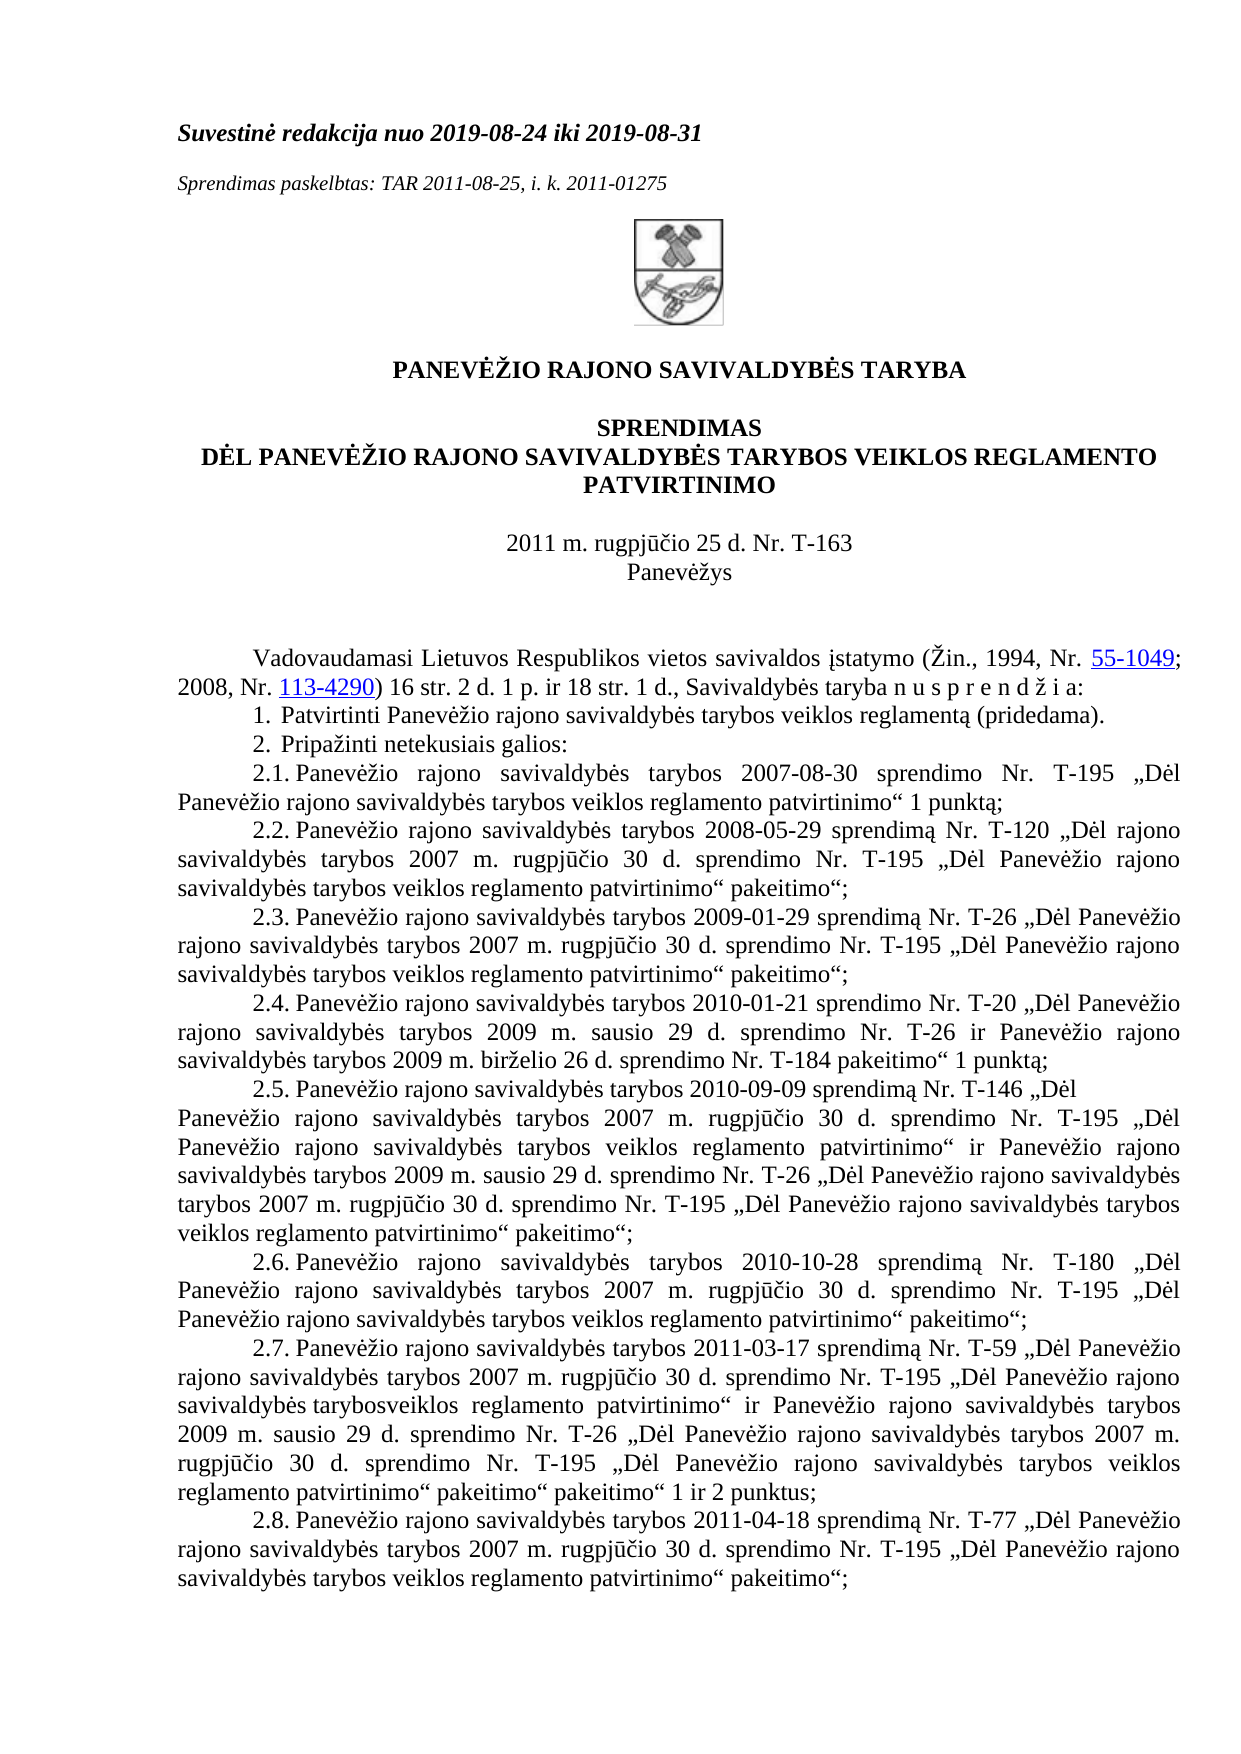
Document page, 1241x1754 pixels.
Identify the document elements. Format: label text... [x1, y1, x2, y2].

text 2.1. Panevėžio rajono savivaldybės tarybos 2007-08-30 sprendimo Nr. T-195 „Dėl Panevėžio rajono savivaldybės tarybos veiklos reglamento patvirtinimo“ 1 punktą; [177, 758, 1181, 816]
text 2.8. Panevėžio rajono savivaldybės tarybos 2011-04-18 sprendimą Nr. T-77 „Dėl Panevėžio rajono savivaldybės tarybos 2007 m. rugpjūčio 30 d. sprendimo Nr. T-195 „Dėl Panevėžio rajono savivaldybės tarybos veiklos reglamento patvirtinimo“ pakeitimo“; [177, 1506, 1181, 1592]
text PANEVĖŽIO RAJONO SAVIVALDYBĖS TARYBA [177, 356, 1181, 384]
text DĖL PANEVĖŽIO RAJONO SAVIVALDYBĖS TARYBOS VEIKLOS REGLAMENTO PATVIRTINIMO [177, 442, 1181, 499]
text Suvestinė redakcija nuo 2019-08-24 iki 2019-08-31 [177, 118, 1181, 147]
text 2.7. Panevėžio rajono savivaldybės tarybos 2011-03-17 sprendimą Nr. T-59 „Dėl Panevėžio rajono savivaldybės tarybos 2007 m. rugpjūčio 30 d. sprendimo Nr. T-195 „Dėl Panevėžio rajono savivaldybės tarybos veiklos reglamento patvirtinimo“ ir Panevėžio rajono savivaldybės tarybos 2009 m. sausio 29 d. sprendimo Nr. T-26 „Dėl Panevėžio rajono savivaldybės tarybos 2007 m. rugpjūčio 30 d. sprendimo Nr. T-195 „Dėl Panevėžio rajono savivaldybės tarybos veiklos reglamento patvirtinimo“ pakeitimo“ pakeitimo“ 1 ir 2 punktus; [177, 1333, 1181, 1506]
text 2. Pripažinti netekusiais galios: [177, 729, 1181, 758]
text 2.4. Panevėžio rajono savivaldybės tarybos 2010-01-21 sprendimo Nr. T-20 „Dėl Panevėžio rajono savivaldybės tarybos 2009 m. sausio 29 d. sprendimo Nr. T-26 ir Panevėžio rajono savivaldybės tarybos 2009 m. birželio 26 d. sprendimo Nr. T-184 pakeitimo“ 1 punktą; [177, 988, 1181, 1074]
text 2.3. Panevėžio rajono savivaldybės tarybos 2009-01-29 sprendimą Nr. T-26 „Dėl Panevėžio rajono savivaldybės tarybos 2007 m. rugpjūčio 30 d. sprendimo Nr. T-195 „Dėl Panevėžio rajono savivaldybės tarybos veiklos reglamento patvirtinimo“ pakeitimo“; [177, 902, 1181, 988]
text SPRENDIMAS [177, 413, 1181, 442]
text 2.2. Panevėžio rajono savivaldybės tarybos 2008-05-29 sprendimą Nr. T-120 „Dėl rajono savivaldybės tarybos 2007 m. rugpjūčio 30 d. sprendimo Nr. T-195 „Dėl Panevėžio rajono savivaldybės tarybos veiklos reglamento patvirtinimo“ pakeitimo“; [177, 816, 1181, 902]
text 2011 m. rugpjūčio 25 d. Nr. T-163 [177, 528, 1181, 557]
text 2.5. Panevėžio rajono savivaldybės tarybos 2010-09-09 sprendimą Nr. T-146 „Dėl Panevėžio rajono savivaldybės tarybos 2007 m. rugpjūčio 30 d. sprendimo Nr. T-195 „Dėl Panevėžio rajono savivaldybės tarybos veiklos reglamento patvirtinimo“ ir Panevėžio rajono savivaldybės tarybos 2009 m. sausio 29 d. sprendimo Nr. T-26 „Dėl Panevėžio rajono savivaldybės tarybos 2007 m. rugpjūčio 30 d. sprendimo Nr. T-195 „Dėl Panevėžio rajono savivaldybės tarybos veiklos reglamento patvirtinimo“ pakeitimo“; [177, 1074, 1181, 1247]
text Sprendimas paskelbtas: TAR 2011-08-25, i. k. 2011-01275 [177, 171, 1181, 195]
text 1. Patvirtinti Panevėžio rajono savivaldybės tarybos veiklos reglamentą (pridedama). [177, 701, 1181, 729]
text Panevėžys [177, 557, 1181, 586]
text Vadovaudamasi Lietuvos Respublikos vietos savivaldos įstatymo (Žin., 1994, Nr. 55-1049; 2008, Nr. 113-4290) 16 str. 2 d. 1 p. ir 18 str. 1 d., Savivaldybės taryba n u s p r e n d ž i a: [177, 643, 1181, 701]
text 2.6. Panevėžio rajono savivaldybės tarybos 2010-10-28 sprendimą Nr. T-180 „Dėl Panevėžio rajono savivaldybės tarybos 2007 m. rugpjūčio 30 d. sprendimo Nr. T-195 „Dėl Panevėžio rajono savivaldybės tarybos veiklos reglamento patvirtinimo“ pakeitimo“; [177, 1247, 1181, 1333]
